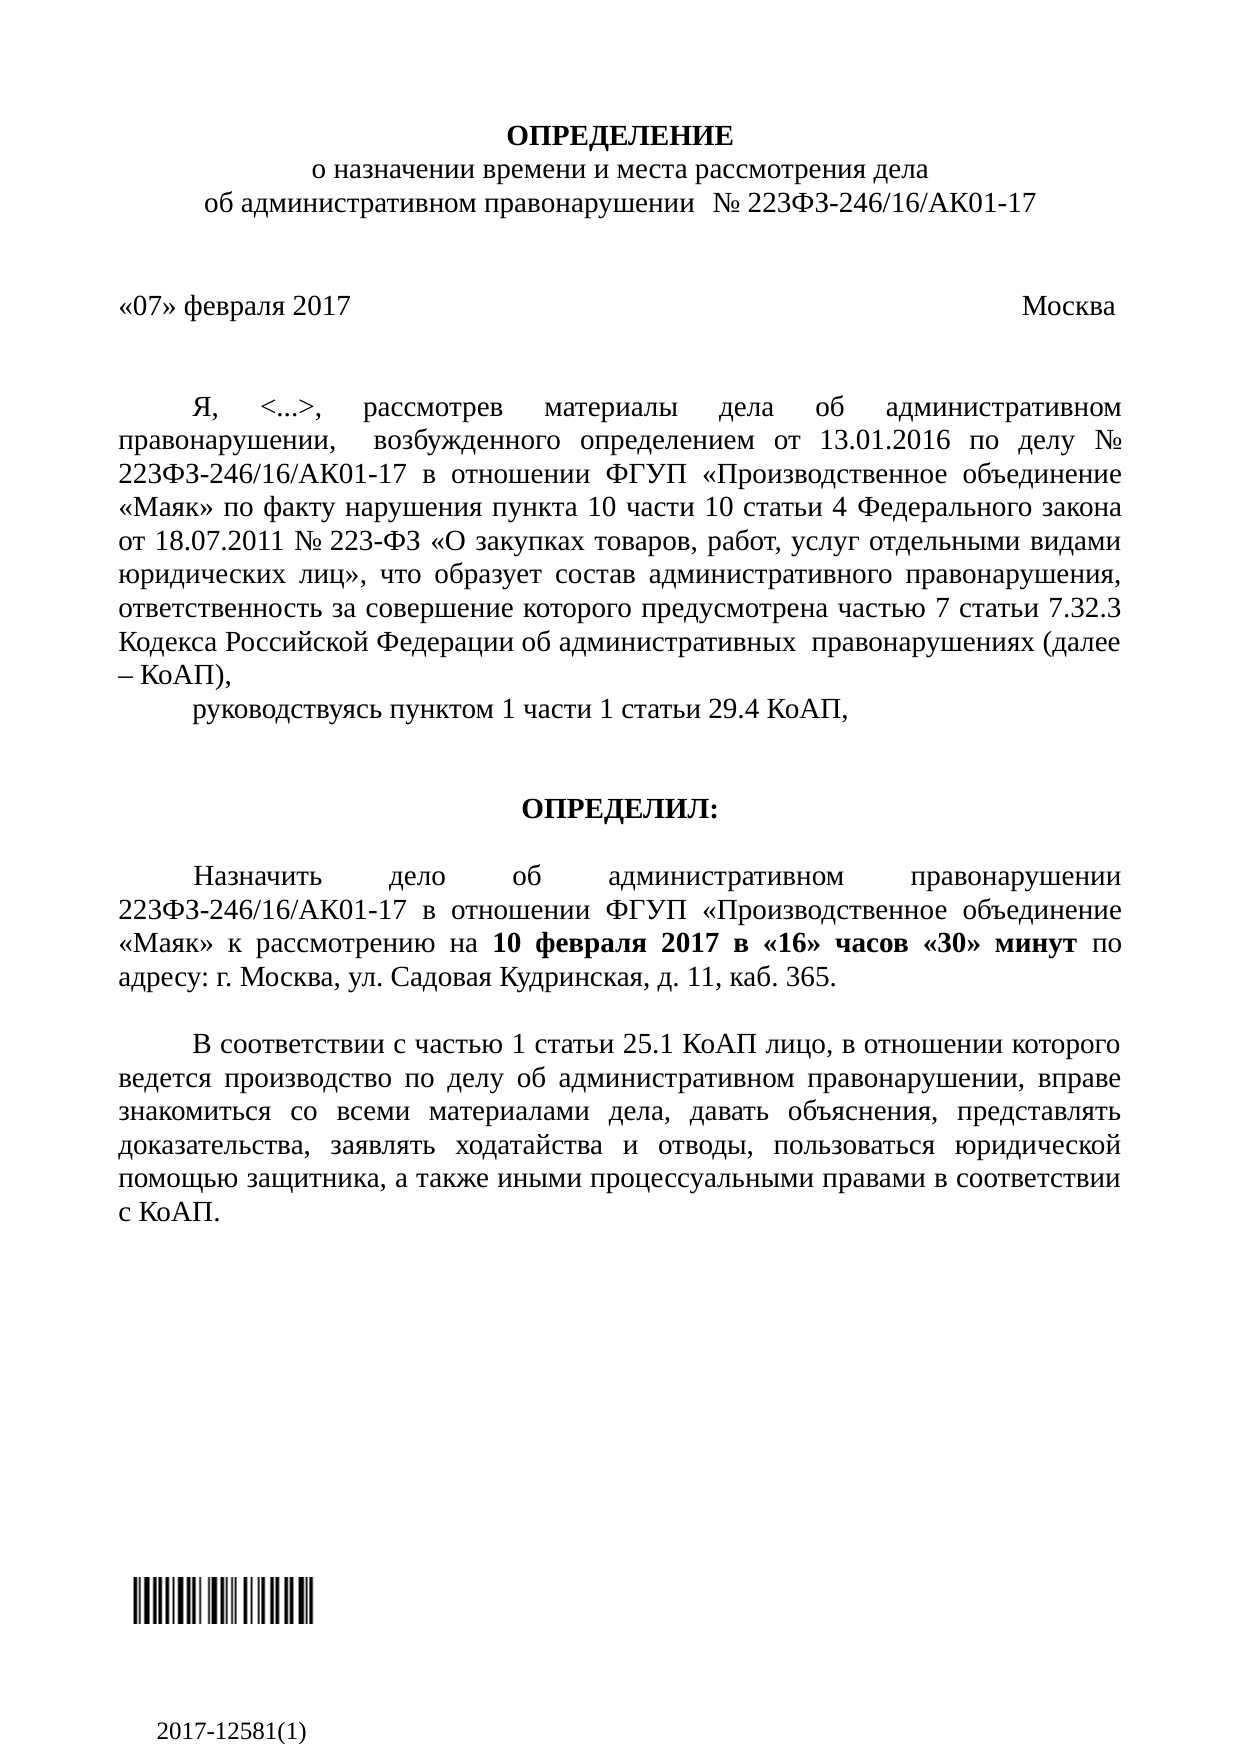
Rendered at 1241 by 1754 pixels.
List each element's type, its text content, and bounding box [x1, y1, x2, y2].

text руководствуясь пунктом 1 части 1 статьи 29.4 КоАП, [118, 691, 1122, 724]
subtitle ОПРЕДЕЛЕНИЕ [118, 118, 1122, 152]
text о назначении времени и места рассмотрения дела [118, 152, 1122, 185]
picture [118, 1577, 331, 1624]
text В соответствии с частью 1 статьи 25.1 КоАП лицо, в отношении которого ведется производство по делу об административном правонарушении, вправе знакомиться со всеми материалами дела, давать объяснения, представлять доказательства, заявлять ходатайства и отводы, пользоваться юридической помощью защитника, а также иными процессуальными правами в соответствии с КоАП. [118, 1026, 1122, 1227]
text ОПРЕДЕЛИЛ: [118, 791, 1122, 825]
text Я, <...>, рассмотрев материалы дела об административном правонарушении, возбужденного определением от 13.01.2016 по делу № 223ФЗ-246/16/АК01-17 в отношении ФГУП «Производственное объединение «Маяк» по факту нарушения пункта 10 части 10 статьи 4 Федерального закона от 18.07.2011 № 223-ФЗ «О закупках товаров, работ, услуг отдельными видами юридических лиц», что образует состав административного правонарушения, ответственность за совершение которого предусмотрена частью 7 статьи 7.32.3 Кодекса Российской Федерации об административных правонарушениях (далее – КоАП), [118, 389, 1122, 691]
text об административном правонарушении № 223ФЗ-246/16/АК01-17 [118, 185, 1122, 221]
text Назначить дело об административном правонарушении 223ФЗ-246/16/АК01-17 в отношении ФГУП «Производственное объединение «Маяк» к рассмотрению на 10 февраля 2017 в «16» часов «30» минут по адресу: г. Москва, ул. Садовая Кудринская, д. 11, каб. 365. [118, 858, 1122, 993]
text «07» февраля 2017 Москва [118, 288, 1122, 322]
